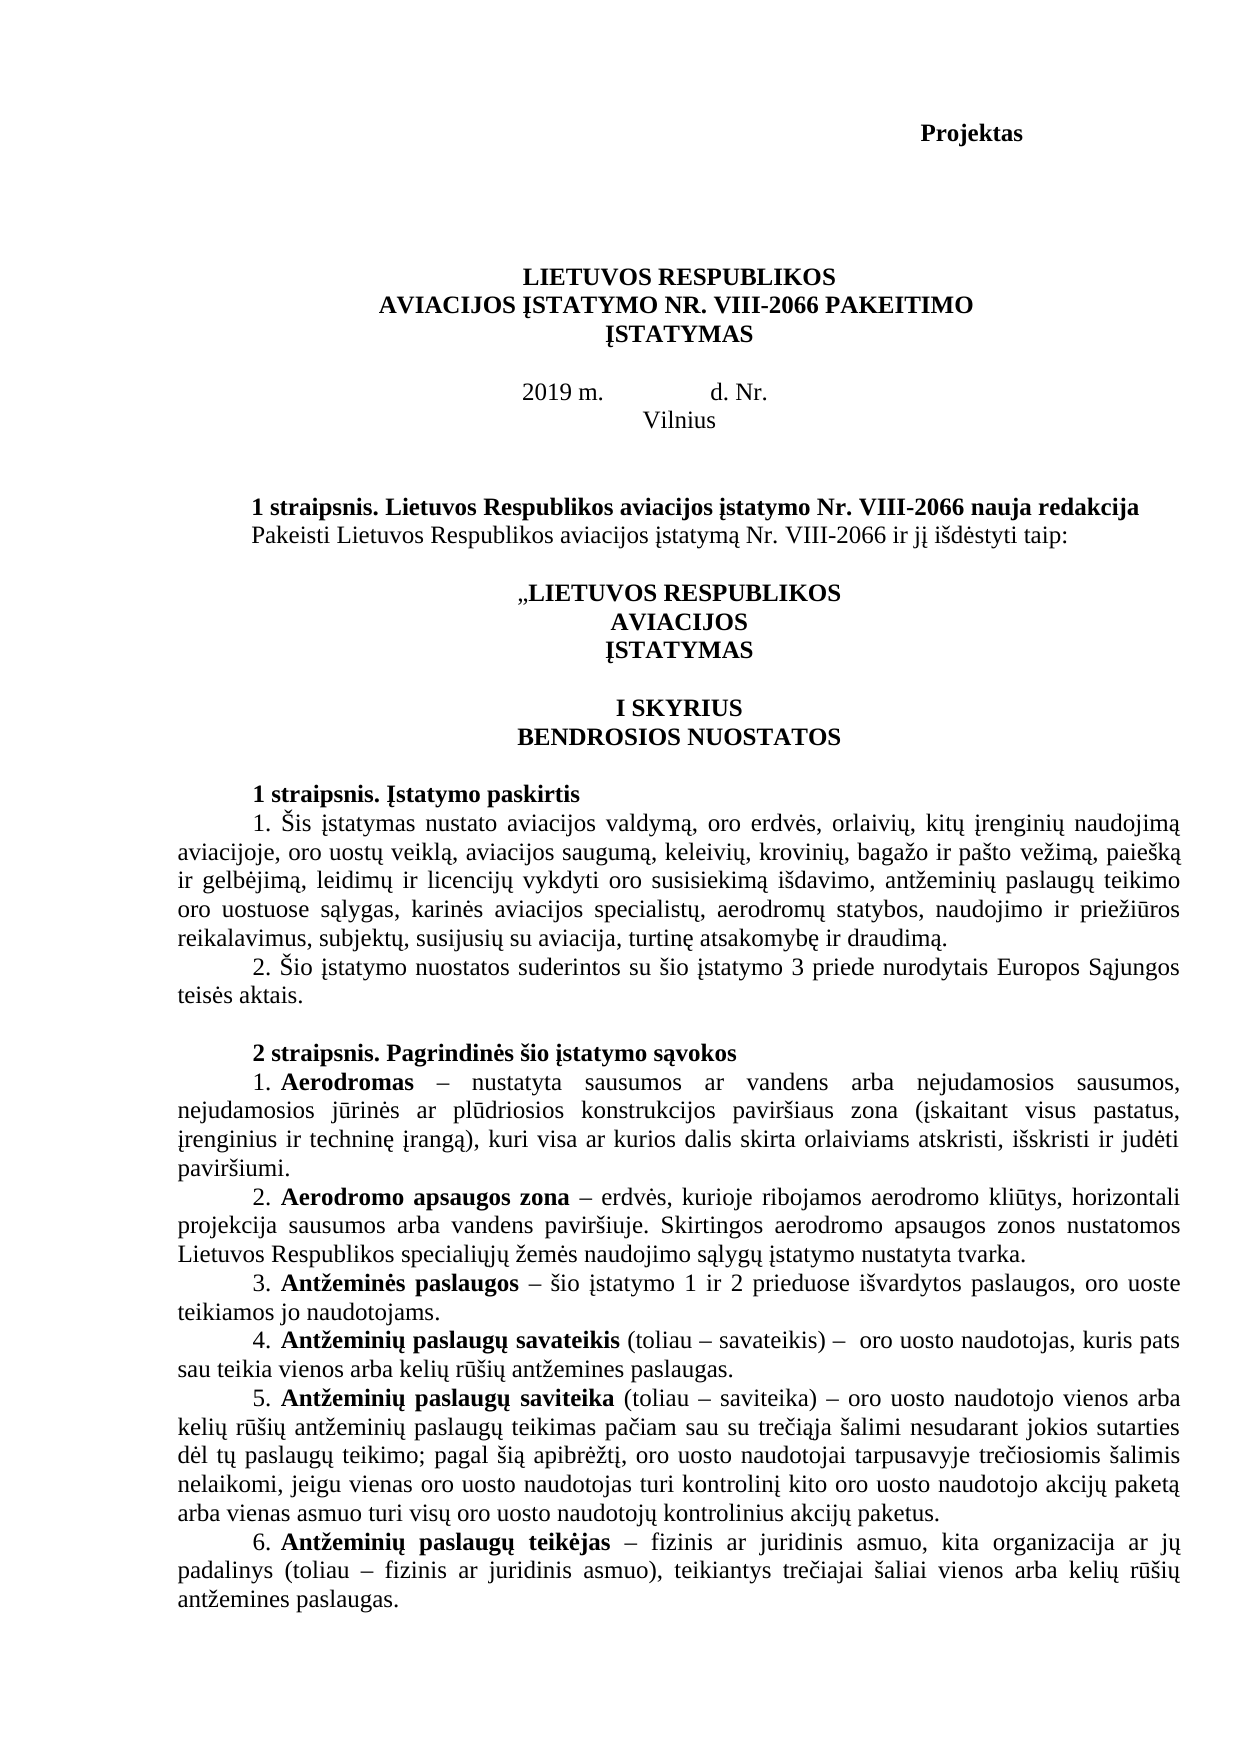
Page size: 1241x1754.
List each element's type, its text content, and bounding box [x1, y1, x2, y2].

text Vilnius [177, 406, 1181, 434]
text 5. Antžeminių paslaugų saviteika (toliau – saviteika) – oro uosto naudotojo vienos arba kelių rūšių antžeminių paslaugų teikimas pačiam sau su trečiąja šalimi nesudarant jokios sutarties dėl tų paslaugų teikimo; pagal šią apibrėžtį, oro uosto naudotojai tarpusavyje trečiosiomis šalimis nelaikomi, jeigu vienas oro uosto naudotojas turi kontrolinį kito oro uosto naudotojo akcijų paketą arba vienas asmuo turi visų oro uosto naudotojų kontrolinius akcijų paketus. [177, 1383, 1181, 1527]
text I SKYRIUS [177, 693, 1181, 722]
text AVIACIJOS ĮSTATYMO NR. VIII-2066 PAKEITIMO [177, 291, 1181, 319]
table_cell [508, 204, 812, 262]
text 2 straipsnis. Pagrindinės šio įstatymo sąvokos [177, 1038, 1181, 1067]
text 1. Šis įstatymas nustato aviacijos valdymą, oro erdvės, orlaivių, kitų įrenginių naudojimą aviacijoje, oro uostų veiklą, aviacijos saugumą, keleivių, krovinių, bagažo ir pašto vežimą, paiešką ir gelbėjimą, leidimų ir licencijų vykdyti oro susisiekimą išdavimo, antžeminių paslaugų teikimo oro uostuose sąlygas, karinės aviacijos specialistų, aerodromų statybos, naudojimo ir priežiūros reikalavimus, subjektų, susijusių su aviacija, turtinę atsakomybę ir draudimą. [177, 808, 1181, 952]
text 2. Aerodromo apsaugos zona – erdvės, kurioje ribojamos aerodromo kliūtys, horizontali projekcija sausumos arba vandens paviršiuje. Skirtingos aerodromo apsaugos zonos nustatomos Lietuvos Respublikos specialiųjų žemės naudojimo sąlygų įstatymo nustatyta tvarka. [177, 1182, 1181, 1268]
table_cell [166, 204, 508, 262]
text ĮSTATYMAS [177, 636, 1181, 664]
text AVIACIJOS [177, 607, 1181, 636]
text BENDROSIOS NUOSTATOS [177, 722, 1181, 751]
table_header [508, 118, 812, 204]
table_cell [812, 204, 1192, 262]
text 1. Aerodromas – nustatyta sausumos ar vandens arba nejudamosios sausumos, nejudamosios jūrinės ar plūdriosios konstrukcijos paviršiaus zona (įskaitant visus pastatus, įrenginius ir techninę įrangą), kuri visa ar kurios dalis skirta orlaiviams atskristi, išskristi ir judėti paviršiumi. [177, 1067, 1181, 1182]
text „LIETUVOS RESPUBLIKOS [177, 578, 1181, 607]
table_header Projektas [812, 118, 1192, 204]
text ĮSTATYMAS [177, 319, 1181, 348]
text LIETUVOS RESPUBLIKOS [177, 262, 1181, 291]
text 2019 m. d. Nr. [177, 377, 1181, 406]
text 6. Antžeminių paslaugų teikėjas – fizinis ar juridinis asmuo, kita organizacija ar jų padalinys (toliau – fizinis ar juridinis asmuo), teikiantys trečiajai šaliai vienos arba kelių rūšių antžemines paslaugas. [177, 1527, 1181, 1613]
table_header [166, 118, 508, 204]
text 1 straipsnis. Įstatymo paskirtis [177, 779, 1181, 808]
text 1 straipsnis. Lietuvos Respublikos aviacijos įstatymo Nr. VIII-2066 nauja redakcija [177, 492, 1181, 521]
text 4. Antžeminių paslaugų savateikis (toliau – savateikis) – oro uosto naudotojas, kuris pats sau teikia vienos arba kelių rūšių antžemines paslaugas. [177, 1326, 1181, 1383]
text Pakeisti Lietuvos Respublikos aviacijos įstatymą Nr. VIII-2066 ir jį išdėstyti taip: [177, 521, 1181, 549]
text 2. Šio įstatymo nuostatos suderintos su šio įstatymo 3 priede nurodytais Europos Sąjungos teisės aktais. [177, 952, 1181, 1009]
text 3. Antžeminės paslaugos – šio įstatymo 1 ir 2 prieduose išvardytos paslaugos, oro uoste teikiamos jo naudotojams. [177, 1268, 1181, 1326]
